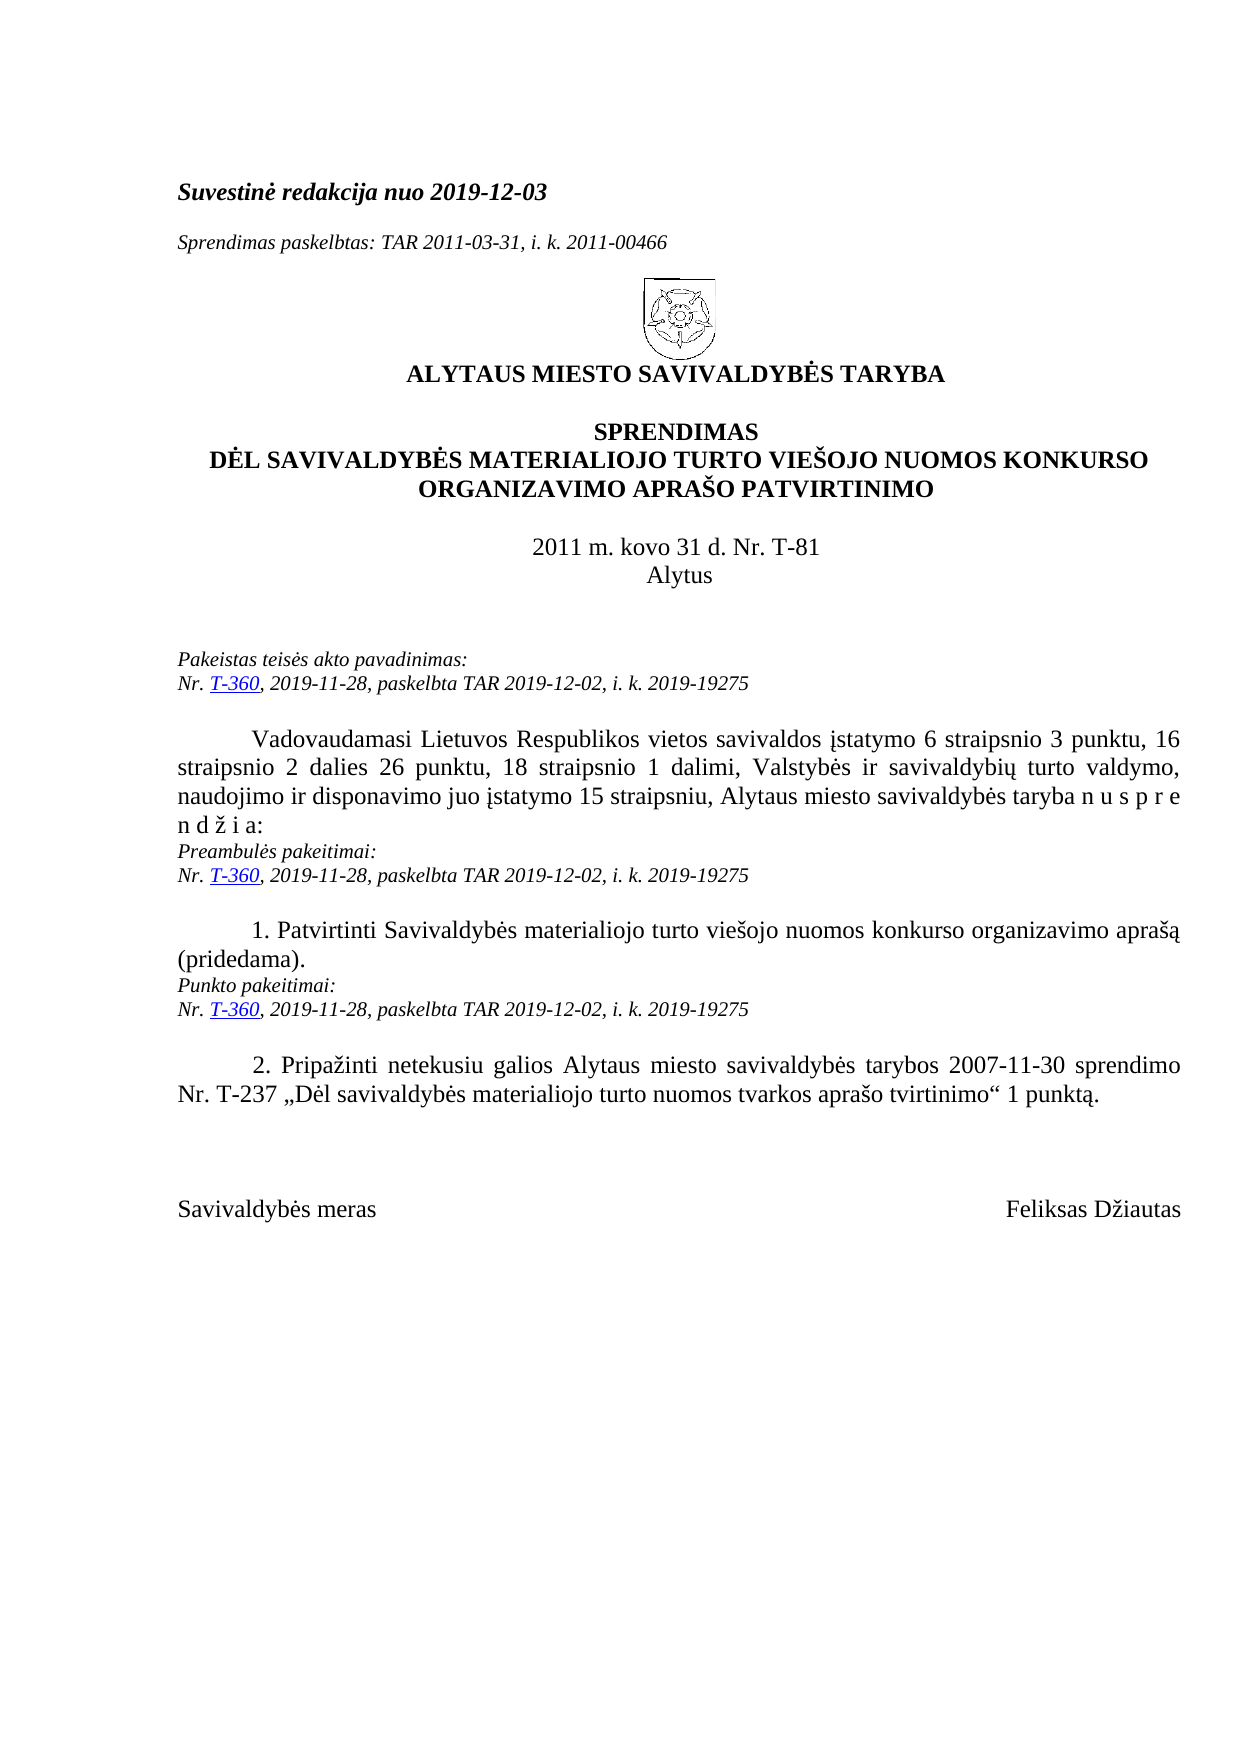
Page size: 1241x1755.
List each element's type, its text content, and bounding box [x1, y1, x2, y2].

text Punkto pakeitimai: [177, 973, 1181, 997]
text Pakeistas teisės akto pavadinimas: [177, 647, 1181, 671]
text SPRENDIMAS [177, 417, 1181, 446]
text Preambulės pakeitimai: [177, 839, 1181, 863]
text Nr. T-360, 2019-11-28, paskelbta TAR 2019-12-02, i. k. 2019-19275 [177, 997, 1181, 1021]
text Sprendimas paskelbtas: TAR 2011-03-31, i. k. 2011-00466 [177, 230, 1181, 254]
text Nr. T-360, 2019-11-28, paskelbta TAR 2019-12-02, i. k. 2019-19275 [177, 671, 1181, 695]
text Savivaldybės meras Feliksas Džiautas [177, 1194, 1181, 1222]
text 2. Pripažinti netekusiu galios Alytaus miesto savivaldybės tarybos 2007-11-30 sprendimo Nr. T-237 „Dėl savivaldybės materialiojo turto nuomos tvarkos aprašo tvirtinimo“ 1 punktą. [177, 1050, 1181, 1107]
text Vadovaudamasi Lietuvos Respublikos vietos savivaldos įstatymo 6 straipsnio 3 punktu, 16 straipsnio 2 dalies 26 punktu, 18 straipsnio 1 dalimi, Valstybės ir savivaldybių turto valdymo, naudojimo ir disponavimo juo įstatymo 15 straipsniu, Alytaus miesto savivaldybės taryba n u s p r e n d ž i a: [177, 724, 1181, 839]
text DĖL SAVIVALDYBĖS MATERIALIOJO TURTO VIEŠOJO NUOMOS KONKURSO ORGANIZAVIMO APRAŠO PATVIRTINIMO [177, 446, 1181, 503]
text Suvestinė redakcija nuo 2019-12-03 [177, 177, 1181, 206]
text ALYTAUS MIESTO SAVIVALDYBĖS TARYBA [177, 359, 1181, 388]
text Alytus [177, 561, 1181, 589]
text Nr. T-360, 2019-11-28, paskelbta TAR 2019-12-02, i. k. 2019-19275 [177, 863, 1181, 887]
text 2011 m. kovo 31 d. Nr. T-81 [177, 532, 1181, 561]
text 1. Patvirtinti Savivaldybės materialiojo turto viešojo nuomos konkurso organizavimo aprašą (pridedama). [177, 916, 1181, 973]
